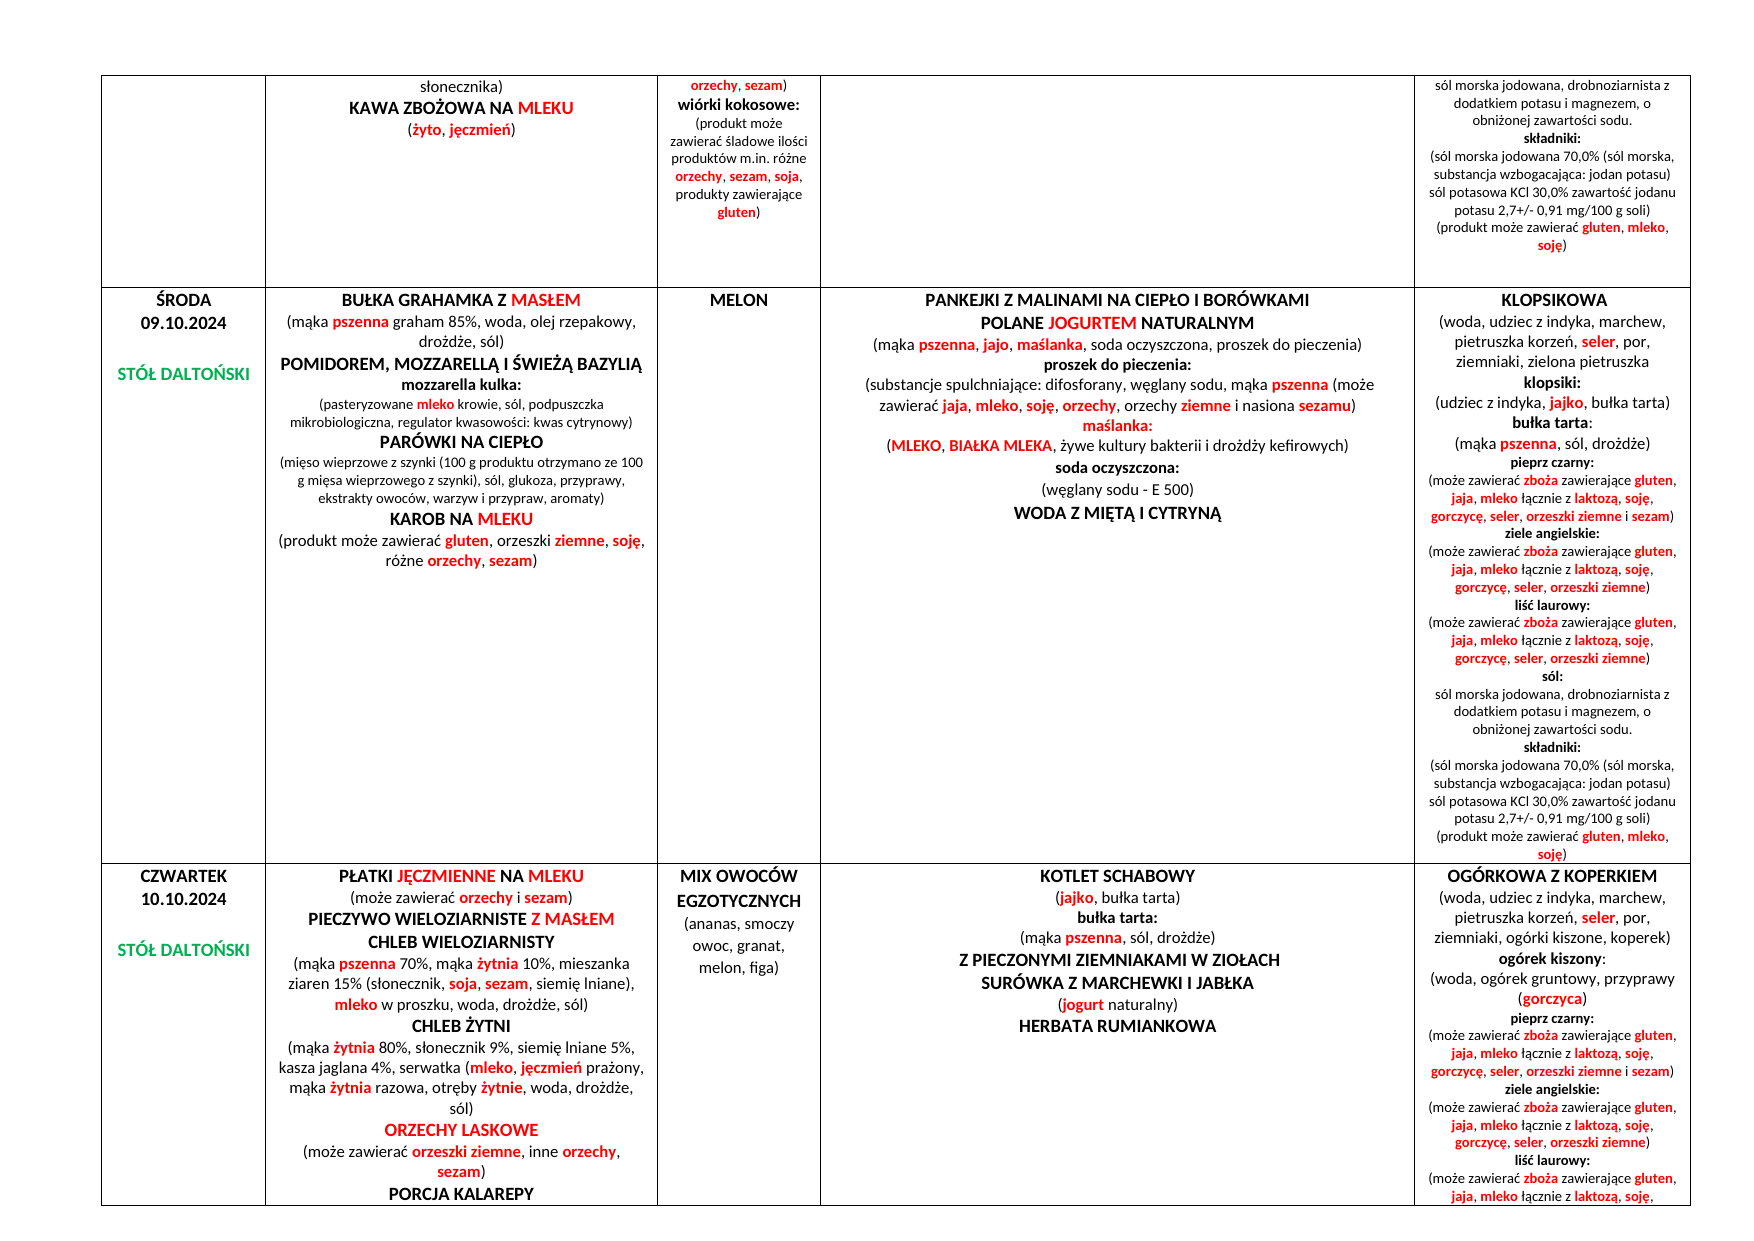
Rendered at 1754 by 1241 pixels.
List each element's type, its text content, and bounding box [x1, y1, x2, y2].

table_cell ŚRODA 09.10.2024 STÓŁ DALTOŃSKI [102, 288, 265, 863]
table_cell orzechy, sezam) wiórki kokosowe: (produkt może zawierać śladowe ilości produktów m.in. różne orzechy, sezam, soja, produkty zawierające gluten) [658, 76, 820, 287]
table_cell CZWARTEK 10.10.2024 STÓŁ DALTOŃSKI [102, 864, 265, 1205]
table_cell PANKEJKI Z MALINAMI NA CIEPŁO I BORÓWKAMI POLANE JOGURTEM NATURALNYM (mąka pszenna, jajo, maślanka, soda oczyszczona, proszek do pieczenia) proszek do pieczenia: (substancje spulchniające: difosforany, węglany sodu, mąka pszenna (może zawierać jaja, mleko, soję, orzechy, orzechy ziemne i nasiona sezamu) maślanka: (MLEKO, BIAŁKA MLEKA, żywe kultury bakterii i drożdży kefirowych) soda oczyszczona: (węglany sodu - E 500) WODA Z MIĘTĄ I CYTRYNĄ [821, 288, 1414, 863]
table_cell MIX OWOCÓW EGZOTYCZNYCH (ananas, smoczy owoc, granat, melon, figa) [658, 864, 820, 1205]
table_cell [102, 76, 265, 287]
table_cell PŁATKI JĘCZMIENNE NA MLEKU (może zawierać orzechy i sezam) PIECZYWO WIELOZIARNISTE Z MASŁEM CHLEB WIELOZIARNISTY (mąka pszenna 70%, mąka żytnia 10%, mieszanka ziaren 15% (słonecznik, soja, sezam, siemię lniane), mleko w proszku, woda, drożdże, sól) CHLEB ŻYTNI (mąka żytnia 80%, słonecznik 9%, siemię lniane 5%, kasza jaglana 4%, serwatka (mleko, jęczmień prażony, mąka żytnia razowa, otręby żytnie, woda, drożdże, sól) ORZECHY LASKOWE (może zawierać orzeszki ziemne, inne orzechy, sezam) PORCJA KALAREPY [266, 864, 657, 1205]
table_cell [821, 76, 1414, 287]
table_cell OGÓRKOWA Z KOPERKIEM (woda, udziec z indyka, marchew, pietruszka korzeń, seler, por, ziemniaki, ogórki kiszone, koperek) ogórek kiszony: (woda, ogórek gruntowy, przyprawy (gorczyca) pieprz czarny: (może zawierać zboża zawierające gluten, jaja, mleko łącznie z laktozą, soję, gorczycę, seler, orzeszki ziemne i sezam) ziele angielskie: (może zawierać zboża zawierające gluten, jaja, mleko łącznie z laktozą, soję, gorczycę, seler, orzeszki ziemne) liść laurowy: (może zawierać zboża zawierające gluten, jaja, mleko łącznie z laktozą, soję, [1415, 864, 1690, 1205]
table_cell sól morska jodowana, drobnoziarnista z dodatkiem potasu i magnezem, o obniżonej zawartości sodu. składniki: (sól morska jodowana 70,0% (sól morska, substancja wzbogacająca: jodan potasu) sól potasowa KCl 30,0% zawartość jodanu potasu 2,7+/- 0,91 mg/100 g soli) (produkt może zawierać gluten, mleko, soję) [1415, 76, 1690, 287]
table_cell słonecznika) KAWA ZBOŻOWA NA MLEKU (żyto, jęczmień) [266, 76, 657, 287]
table_cell KOTLET SCHABOWY (jajko, bułka tarta) bułka tarta: (mąka pszenna, sól, drożdże) Z PIECZONYMI ZIEMNIAKAMI W ZIOŁACH SURÓWKA Z MARCHEWKI I JABŁKA (jogurt naturalny) HERBATA RUMIANKOWA [821, 864, 1414, 1205]
table_cell KLOPSIKOWA (woda, udziec z indyka, marchew, pietruszka korzeń, seler, por, ziemniaki, zielona pietruszka klopsiki: (udziec z indyka, jajko, bułka tarta) bułka tarta: (mąka pszenna, sól, drożdże) pieprz czarny: (może zawierać zboża zawierające gluten, jaja, mleko łącznie z laktozą, soję, gorczycę, seler, orzeszki ziemne i sezam) ziele angielskie: (może zawierać zboża zawierające gluten, jaja, mleko łącznie z laktozą, soję, gorczycę, seler, orzeszki ziemne) liść laurowy: (może zawierać zboża zawierające gluten, jaja, mleko łącznie z laktozą, soję, gorczycę, seler, orzeszki ziemne) sól: sól morska jodowana, drobnoziarnista z dodatkiem potasu i magnezem, o obniżonej zawartości sodu. składniki: (sól morska jodowana 70,0% (sól morska, substancja wzbogacająca: jodan potasu) sól potasowa KCl 30,0% zawartość jodanu potasu 2,7+/- 0,91 mg/100 g soli) (produkt może zawierać gluten, mleko, soję) [1415, 288, 1690, 863]
table_cell MELON [658, 288, 820, 863]
table_cell BUŁKA GRAHAMKA Z MASŁEM (mąka pszenna graham 85%, woda, olej rzepakowy, drożdże, sól) POMIDOREM, MOZZARELLĄ I ŚWIEŻĄ BAZYLIĄ mozzarella kulka: (pasteryzowane mleko krowie, sól, podpuszczka mikrobiologiczna, regulator kwasowości: kwas cytrynowy) PARÓWKI NA CIEPŁO (mięso wieprzowe z szynki (100 g produktu otrzymano ze 100 g mięsa wieprzowego z szynki), sól, glukoza, przyprawy, ekstrakty owoców, warzyw i przypraw, aromaty) KAROB NA MLEKU (produkt może zawierać gluten, orzeszki ziemne, soję, różne orzechy, sezam) [266, 288, 657, 863]
